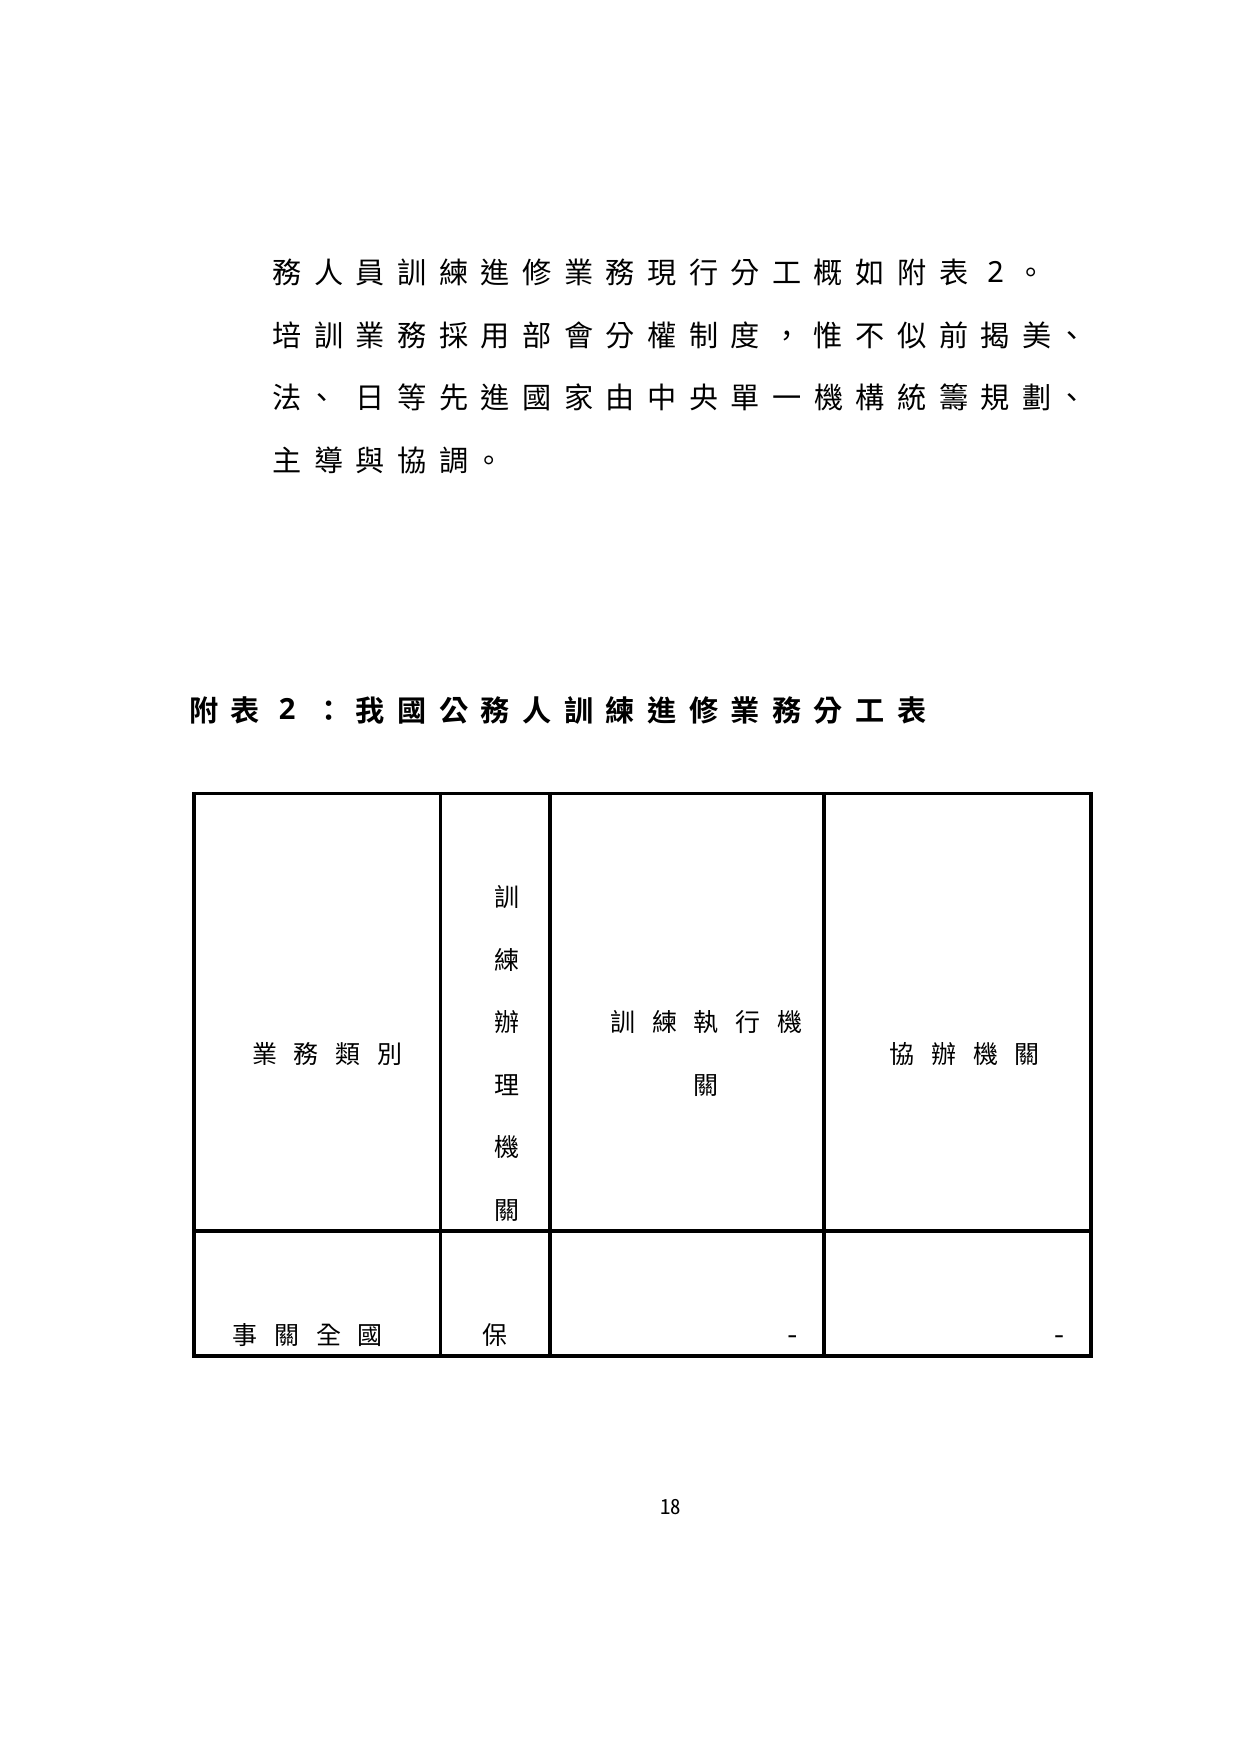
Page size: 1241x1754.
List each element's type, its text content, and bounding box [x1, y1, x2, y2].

table_header 業務類別 [196, 795, 439, 1229]
table_cell 事關全國 [196, 1233, 439, 1354]
text 依公務人員訓練進修法第2條規定：「公務人員訓練進修法制之研擬，事關全國一致性質，由公務人員保障暨培訓委員會(下稱保訓會)辦理之。」、「公務人員考試錄取人員訓練、升任官等訓練、高階公務人員中長期發展性訓練及行政中立訓練，由保訓會辦理或委託相關機關（構）、學校辦理之。」、「公務人員專業訓練、一般管理訓練、進用初任公務人員訓練及前項所定以外之公務人員在職訓練與進修事項，由各中央二級以上機關、直轄市政府或縣（市）政府（以下簡稱各主管機關）辦理或授權所屬機關辦理之。」、「各主管機關為執行本法規定事項，有另定辦法之必要者，由各該機關以命令定之。」復參照保訓會及行政院人事行政總處(下稱人事總處)組織法，我國公務人員訓練進修業務現行分工概如附表2。培訓業務採用部會分權制度，惟不似前揭美、法、日等先進國家由中央單一機構統籌規劃、主導與協調。 [242, 229, 1058, 479]
table_header 訓練辦理機關 [442, 795, 548, 1229]
table_header 訓練執行機關 [552, 795, 822, 1229]
table_cell - [552, 1233, 822, 1354]
table_cell 保 [442, 1233, 548, 1354]
table_cell - [826, 1233, 1089, 1354]
text 附表2：我國公務人訓練進修業務分工表 [183, 667, 1152, 729]
table_header 協辦機關 [826, 795, 1089, 1229]
